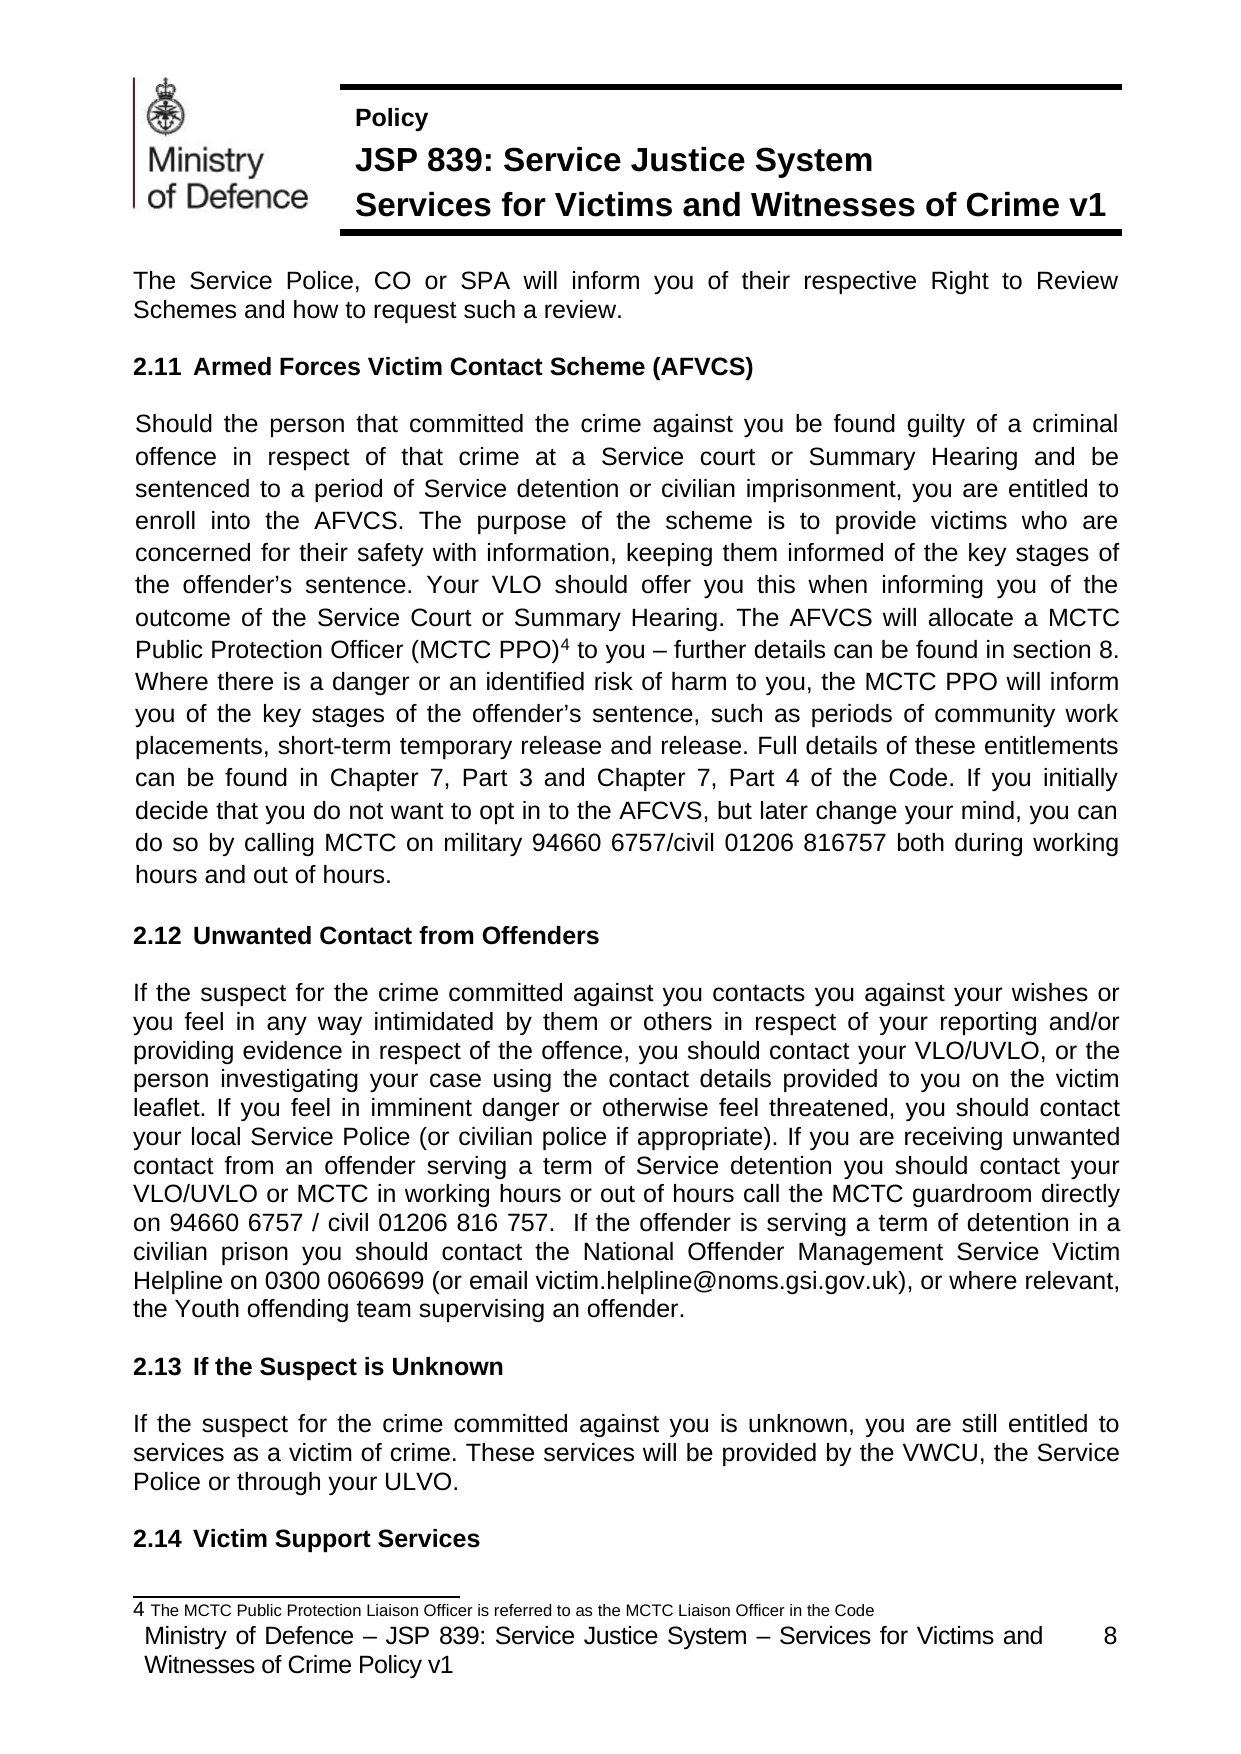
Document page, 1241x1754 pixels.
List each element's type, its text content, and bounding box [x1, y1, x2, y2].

text If the suspect for the crime committed against you is unknown, you are still entitled to services as a victim of crime. These services will be provided by the VWCU, the Service Police or through your ULVO. [133, 1410, 1122, 1496]
subtitle Victim Support Services [133, 1525, 1122, 1553]
subtitle Unwanted Contact from Offenders [133, 921, 1122, 950]
subtitle If the Suspect is Unknown [133, 1352, 1122, 1381]
text The Service Police, CO or SPA will inform you of their respective Right to Review Schemes and how to request such a review. [133, 266, 1121, 323]
subtitle Armed Forces Victim Contact Scheme (AFVCS) [133, 352, 1122, 381]
text The MCTC Public Protection Liaison Officer is referred to as the MCTC Liaison Officer in the Code [133, 1597, 1122, 1621]
text Should the person that committed the crime against you be found guilty of a criminal offence in respect of that crime at a Service court or Summary Hearing and be sentenced to a period of Service detention or civilian imprisonment, you are entitled to enroll into the AFVCS. The purpose of the scheme is to provide victims who are concerned for their safety with information, keeping them informed of the key stages of the offender’s sentence. Your VLO should offer you this when informing you of the outcome of the Service Court or Summary Hearing. The AFVCS will allocate a MCTC Public Protection Officer (MCTC PPO) to you – further details can be found in section 8. Where there is a danger or an identified risk of harm to you, the MCTC PPO will inform you of the key stages of the offender’s sentence, such as periods of community work placements, short-term temporary release and release. Full details of these entitlements can be found in Chapter 7, Part 3 and Chapter 7, Part 4 of the Code. If you initially decide that you do not want to opt in to the AFCVS, but later change your mind, you can do so by calling MCTC on military 94660 6757/civil 01206 816757 both during working hours and out of hours. [135, 409, 1121, 889]
text If the suspect for the crime committed against you contacts you against your wishes or you feel in any way intimidated by them or others in respect of your reporting and/or providing evidence in respect of the offence, you should contact your VLO/UVLO, or the person investigating your case using the contact details provided to you on the victim leaflet. If you feel in imminent danger or otherwise feel threatened, you should contact your local Service Police (or civilian police if appropriate). If you are receiving unwanted contact from an offender serving a term of Service detention you should contact your VLO/UVLO or MCTC in working hours or out of hours call the MCTC guardroom directly on 94660 6757 / civil 01206 816 757. If the offender is serving a term of detention in a civilian prison you should contact the National Offender Management Service Victim Helpline on 0300 0606699 (or email victim.helpline@noms.gsi.gov.uk), or where relevant, the Youth offending team supervising an offender. [133, 979, 1122, 1324]
